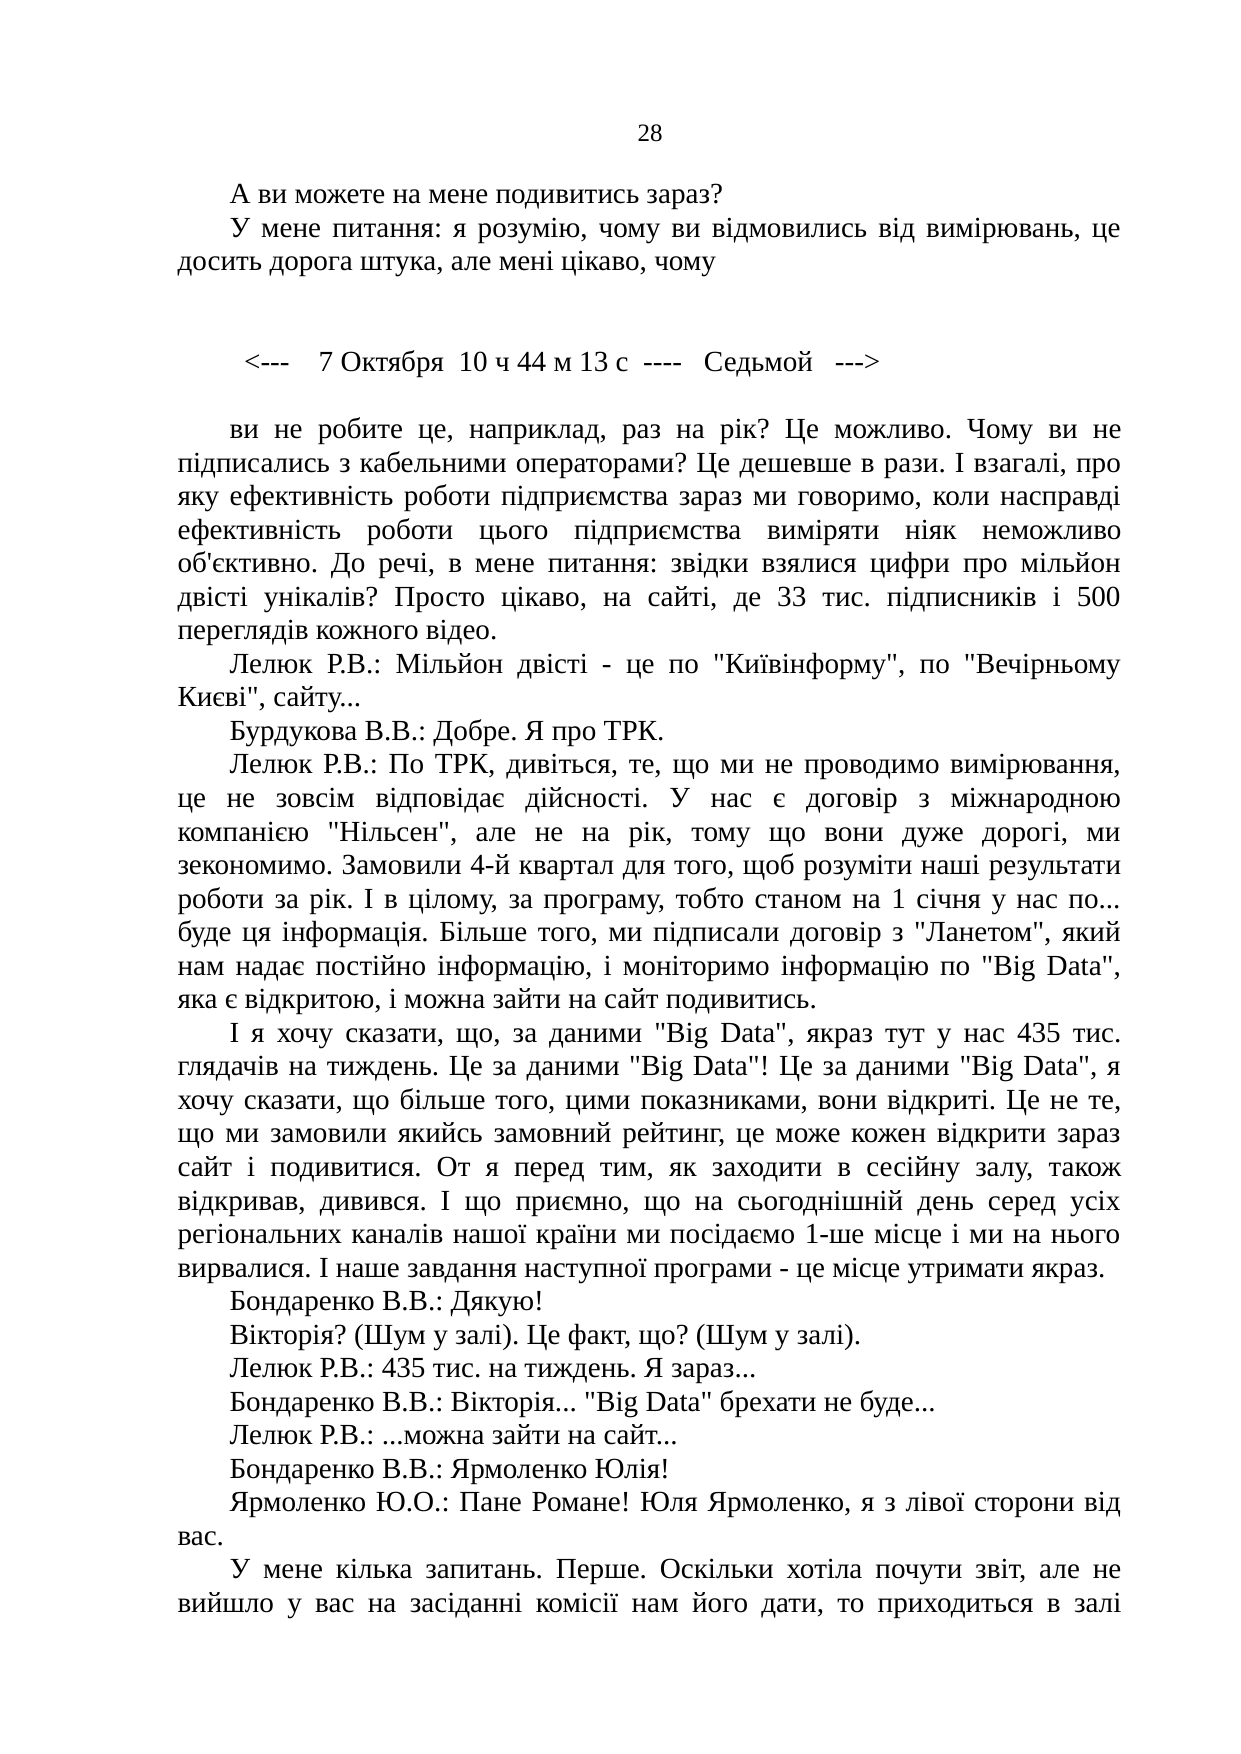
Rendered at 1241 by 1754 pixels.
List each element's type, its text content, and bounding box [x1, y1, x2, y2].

text Бурдукова В.В.: Добре. Я про ТРК. [177, 713, 1122, 747]
text Лелюк Р.В.: ...можна зайти на сайт... [177, 1417, 1122, 1451]
text У мене питання: я розумію, чому ви відмовились від вимірювань, це досить дорога штука, але мені цікаво, чому [177, 210, 1122, 277]
text Лелюк Р.В.: По ТРК, дивіться, те, що ми не проводимо вимірювання, це не зовсім відповідає дійсності. У нас є договір з міжнародною компанією "Нільсен", але не на рік, тому що вони дуже дорогі, ми зекономимо. Замовили 4-й квартал для того, щоб розуміти наші результати роботи за рік. І в цілому, за програму, тобто станом на 1 січня у нас по... буде ця інформація. Більше того, ми підписали договір з "Ланетом", який нам надає постійно інформацію, і моніторимо інформацію по "Big Data", яка є відкритою, і можна зайти на сайт подивитись. [177, 747, 1122, 1015]
text Бондаренко В.В.: Вікторія... "Big Data" брехати не буде... [177, 1384, 1122, 1417]
text А ви можете на мене подивитись зараз? [177, 176, 1122, 210]
text Бондаренко В.В.: Ярмоленко Юлія! [177, 1451, 1122, 1484]
text Лелюк Р.В.: 435 тис. на тиждень. Я зараз... [177, 1350, 1122, 1384]
text Бондаренко В.В.: Дякую! [177, 1283, 1122, 1317]
text І я хочу сказати, що, за даними "Big Data", якраз тут у нас 435 тис. глядачів на тиждень. Це за даними "Big Data"! Це за даними "Big Data", я хочу сказати, що більше того, цими показниками, вони відкриті. Це не те, що ми замовили якийсь замовний рейтинг, це може кожен відкрити зараз сайт і подивитися. От я перед тим, як заходити в сесійну залу, також відкривав, дивився. І що приємно, що на сьогоднішній день серед усіх регіональних каналів нашої країни ми посідаємо 1-ше місце і ми на нього вирвалися. І наше завдання наступної програми - це місце утримати якраз. [177, 1015, 1122, 1283]
text ви не робите це, наприклад, раз на рік? Це можливо. Чому ви не підписались з кабельними операторами? Це дешевше в рази. І взагалі, про яку ефективність роботи підприємства зараз ми говоримо, коли насправді ефективність роботи цього підприємства виміряти ніяк неможливо об'єктивно. До речі, в мене питання: звідки взялися цифри про мільйон двісті унікалів? Просто цікаво, на сайті, де 33 тис. підписників і 500 переглядів кожного відео. [177, 411, 1122, 646]
text Лелюк Р.В.: Мільйон двісті - це по "Київінформу", по "Вечірньому Києві", сайту... [177, 646, 1122, 713]
text <--- 7 Октября 10 ч 44 м 13 с ---- Седьмой ---> [177, 344, 1122, 378]
text Вікторія? (Шум у залі). Це факт, що? (Шум у залі). [177, 1317, 1122, 1350]
text У мене кілька запитань. Перше. Оскільки хотіла почути звіт, але не вийшло у вас на засіданні комісії нам його дати, то приходиться в залі [177, 1552, 1122, 1619]
text Ярмоленко Ю.О.: Пане Романе! Юля Ярмоленко, я з лівої сторони від вас. [177, 1484, 1122, 1552]
